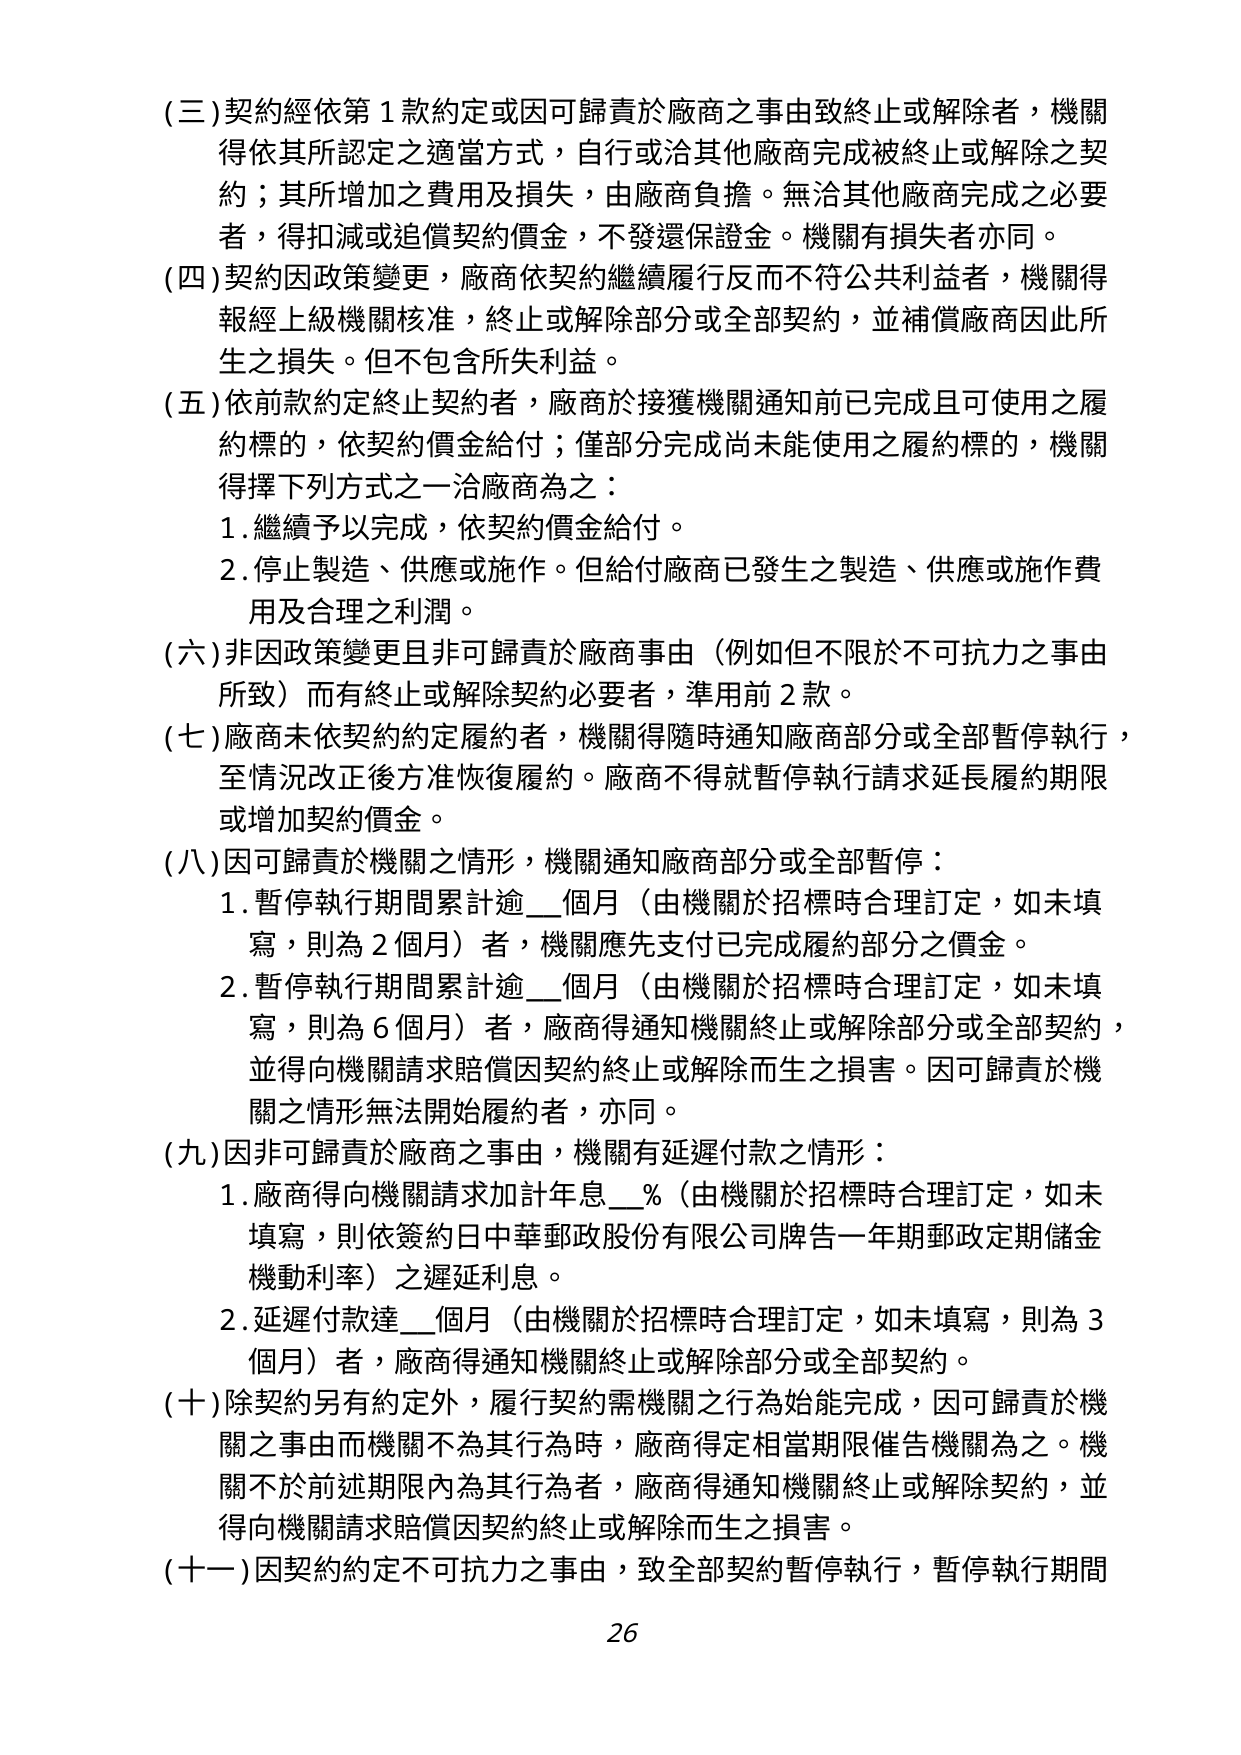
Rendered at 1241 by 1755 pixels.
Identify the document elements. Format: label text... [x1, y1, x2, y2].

text 1.暫停執行期間累計逾__個月（由機關於招標時合理訂定，如未填寫，則為2個月）者，機關應先支付已完成履約部分之價金。 [218, 880, 1104, 964]
text (九)因非可歸責於廠商之事由，機關有延遲付款之情形： [159, 1130, 1110, 1172]
text (十)除契約另有約定外，履行契約需機關之行為始能完成，因可歸責於機關之事由而機關不為其行為時，廠商得定相當期限催告機關為之。機關不於前述期限內為其行為者，廠商得通知機關終止或解除契約，並得向機關請求賠償因契約終止或解除而生之損害。 [159, 1380, 1110, 1547]
text (十一)因契約約定不可抗力之事由，致全部契約暫停執行，暫停執行期間 [159, 1547, 1110, 1589]
text (三)契約經依第1款約定或因可歸責於廠商之事由致終止或解除者，機關得依其所認定之適當方式，自行或洽其他廠商完成被終止或解除之契約；其所增加之費用及損失，由廠商負擔。無洽其他廠商完成之必要者，得扣減或追償契約價金，不發還保證金。機關有損失者亦同。 [159, 89, 1110, 255]
text (七)廠商未依契約約定履約者，機關得隨時通知廠商部分或全部暫停執行，至情況改正後方准恢復履約。廠商不得就暫停執行請求延長履約期限或增加契約價金。 [159, 714, 1110, 839]
text 2.停止製造、供應或施作。但給付廠商已發生之製造、供應或施作費用及合理之利潤。 [218, 547, 1104, 630]
text (五)依前款約定終止契約者，廠商於接獲機關通知前已完成且可使用之履約標的，依契約價金給付；僅部分完成尚未能使用之履約標的，機關得擇下列方式之一洽廠商為之： [159, 380, 1110, 505]
text 1.繼續予以完成，依契約價金給付。 [218, 505, 1104, 547]
text (六)非因政策變更且非可歸責於廠商事由（例如但不限於不可抗力之事由所致）而有終止或解除契約必要者，準用前2款。 [159, 630, 1110, 714]
text (八)因可歸責於機關之情形，機關通知廠商部分或全部暫停： [159, 839, 1110, 880]
text 1.廠商得向機關請求加計年息__%（由機關於招標時合理訂定，如未填寫，則依簽約日中華郵政股份有限公司牌告一年期郵政定期儲金機動利率）之遲延利息。 [218, 1172, 1104, 1297]
text 2.暫停執行期間累計逾__個月（由機關於招標時合理訂定，如未填寫，則為6個月）者，廠商得通知機關終止或解除部分或全部契約，並得向機關請求賠償因契約終止或解除而生之損害。因可歸責於機關之情形無法開始履約者，亦同。 [218, 964, 1104, 1130]
text 2.延遲付款達__個月（由機關於招標時合理訂定，如未填寫，則為3個月）者，廠商得通知機關終止或解除部分或全部契約。 [218, 1297, 1104, 1380]
text (四)契約因政策變更，廠商依契約繼續履行反而不符公共利益者，機關得報經上級機關核准，終止或解除部分或全部契約，並補償廠商因此所生之損失。但不包含所失利益。 [159, 255, 1110, 380]
